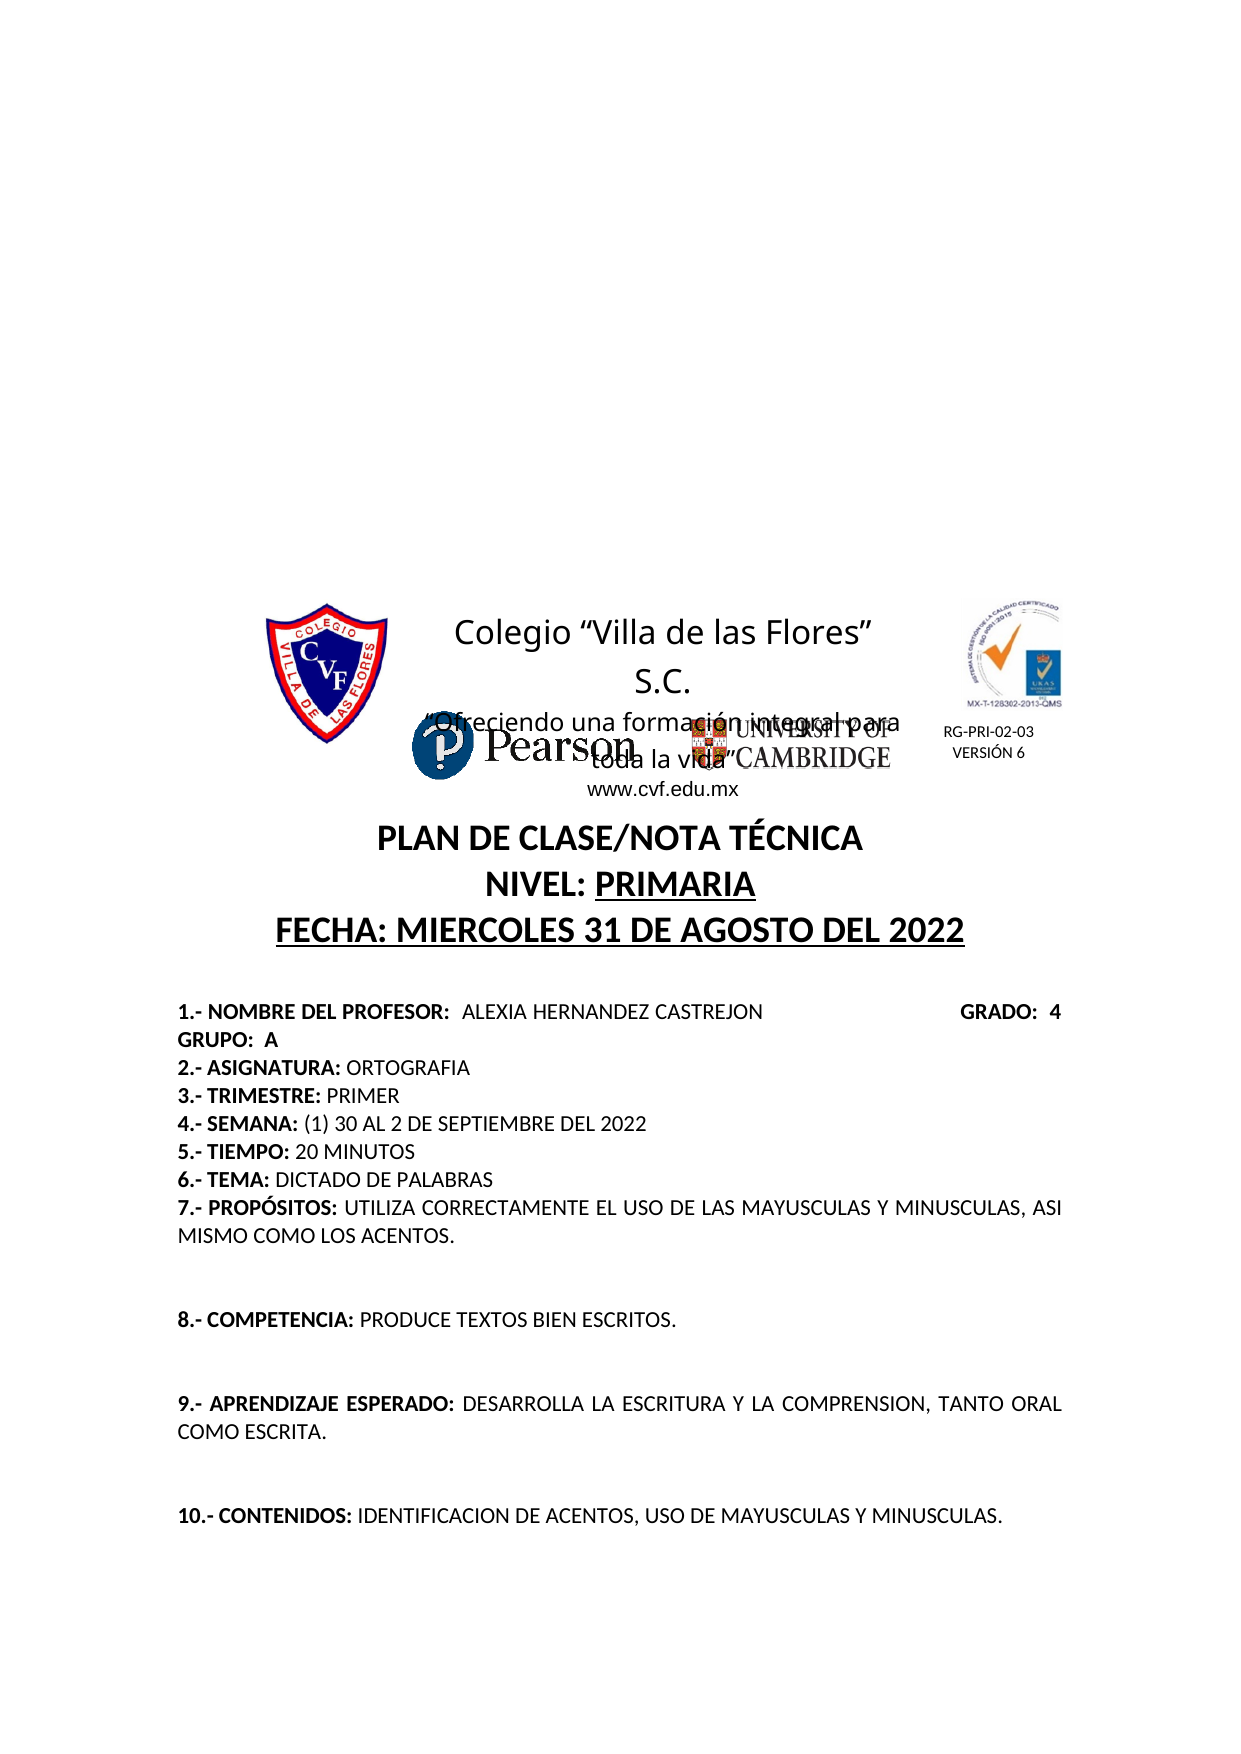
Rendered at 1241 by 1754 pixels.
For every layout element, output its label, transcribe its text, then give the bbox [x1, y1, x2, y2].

text 7.- PROPÓSITOS: UTILIZA CORRECTAMENTE EL USO DE LAS MAYUSCULAS Y MINUSCULAS, ASI MISMO COMO LOS ACENTOS. [177, 1193, 1063, 1249]
text 6.- TEMA: DICTADO DE PALABRAS [177, 1165, 1063, 1193]
text 5.- TIEMPO: 20 MINUTOS [177, 1137, 1063, 1165]
text 10.- CONTENIDOS: IDENTIFICACION DE ACENTOS, USO DE MAYUSCULAS Y MINUSCULAS. [177, 1502, 1063, 1529]
text 2.- ASIGNATURA: ORTOGRAFIA [177, 1053, 1063, 1081]
text PLAN DE CLASE/NOTA TÉCNICA [177, 814, 1063, 860]
text 8.- COMPETENCIA: PRODUCE TEXTOS BIEN ESCRITOS. [177, 1305, 1063, 1333]
text FECHA: MIERCOLES 31 DE AGOSTO DEL 2022 [177, 906, 1063, 951]
text NIVEL: PRIMARIA [177, 860, 1063, 906]
text 4.- SEMANA: (1) 30 AL 2 DE SEPTIEMBRE DEL 2022 [177, 1109, 1063, 1137]
text 1.- NOMBRE DEL PROFESOR: ALEXIA HERNANDEZ CASTREJON GRADO: 4 GRUPO: A [177, 997, 1063, 1053]
text 3.- TRIMESTRE: PRIMER [177, 1081, 1063, 1109]
text 9.- APRENDIZAJE ESPERADO: DESARROLLA LA ESCRITURA Y LA COMPRENSION, TANTO ORAL COMO ESCRITA. [177, 1389, 1063, 1446]
